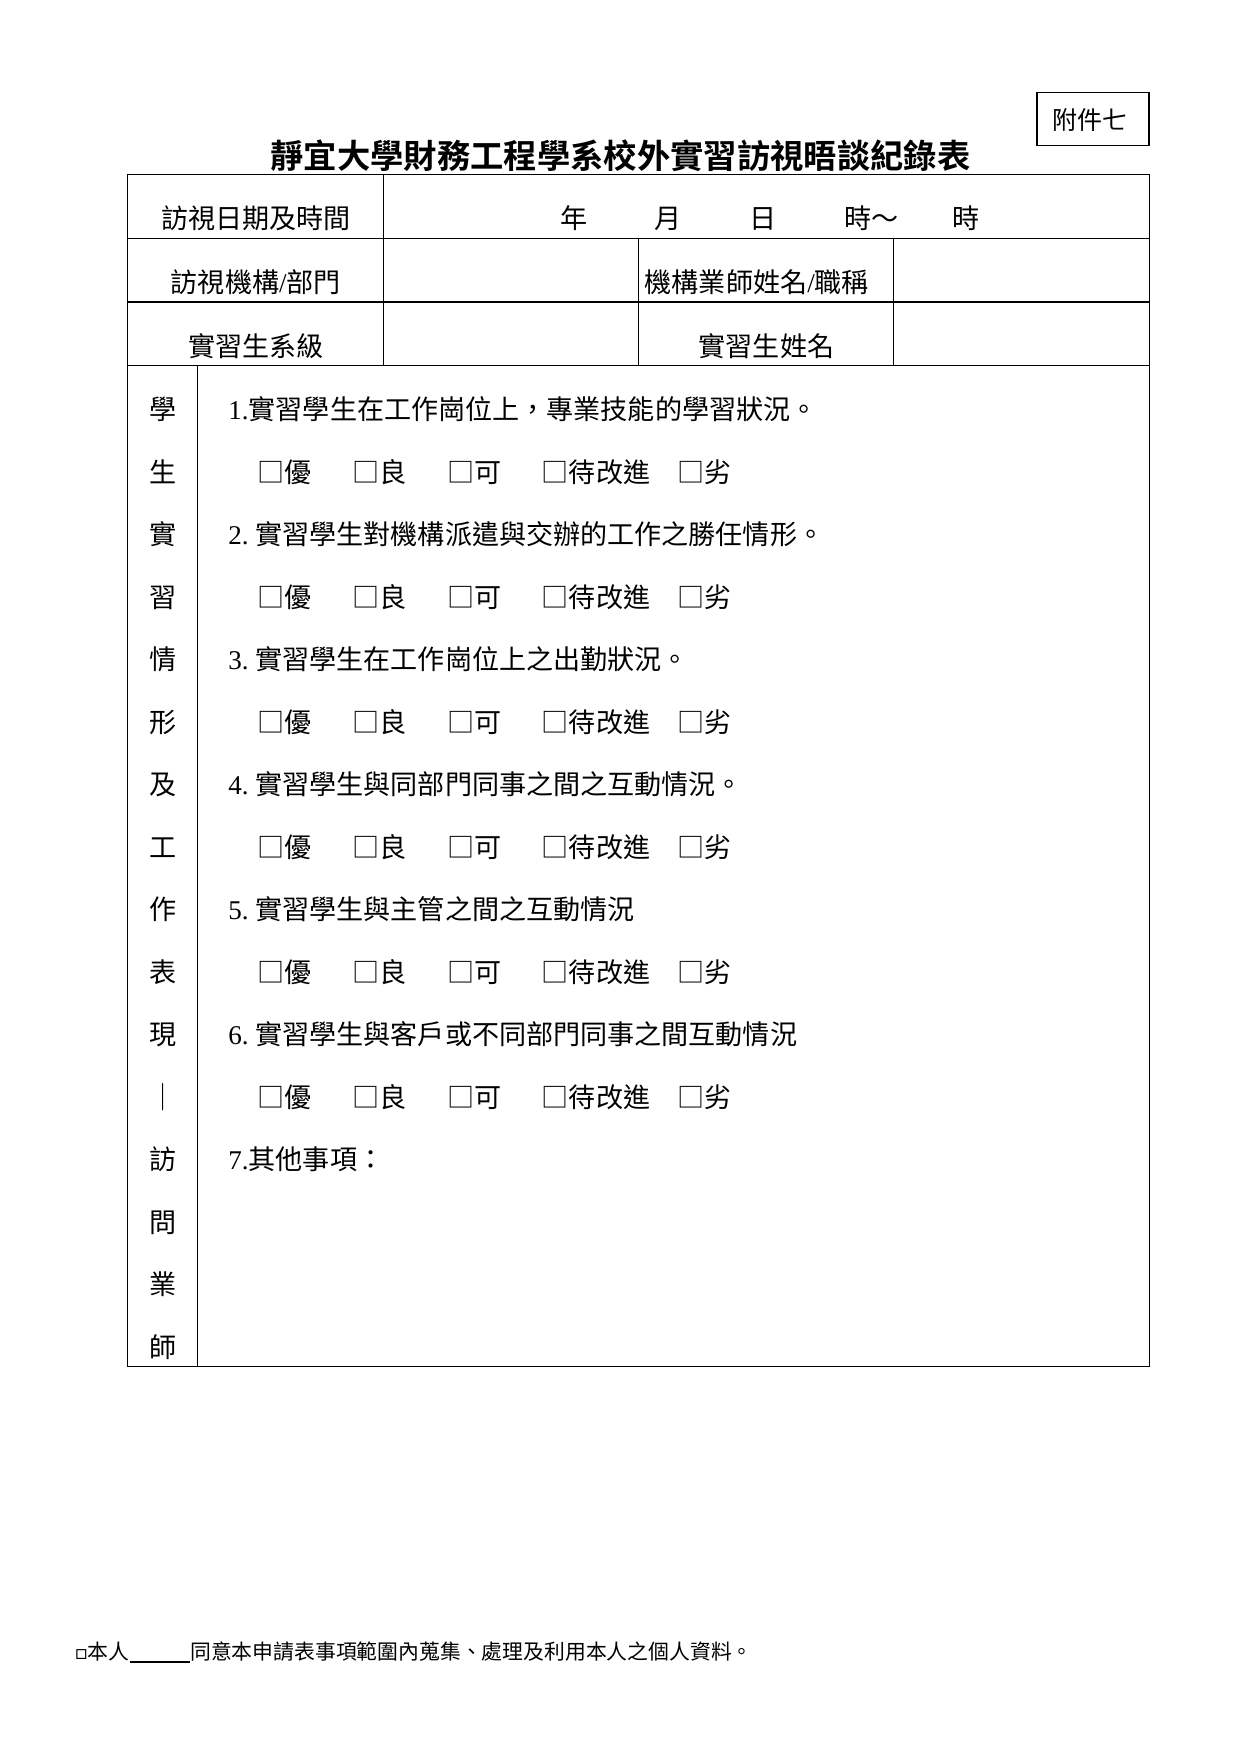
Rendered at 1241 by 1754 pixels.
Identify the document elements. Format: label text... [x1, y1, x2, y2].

text 靜宜大學財務工程學系校外實習訪視晤談紀錄表 [1038, 93, 1148, 145]
table_cell 實習生姓名 [639, 303, 893, 365]
text 靜宜大學財務工程學系校外實習訪視晤談紀錄表 [75, 112, 1165, 174]
table_cell [894, 303, 1149, 365]
table_cell 學 生 實 習 情 形 及 工 作 表 現 ｜ 訪 問 業 師 [128, 366, 197, 1366]
table_cell [384, 239, 638, 301]
table_cell 實習生系級 [128, 303, 383, 365]
table_cell [384, 303, 638, 365]
table_header 訪視日期及時間 [128, 175, 383, 238]
table_header 年 月 日 時～ 時 [384, 175, 1149, 238]
table_cell 1.實習學生在工作崗位上，專業技能的學習狀況。 □優 □良 □可 □待改進 □劣 2. 實習學生對機構派遣與交辦的工作之勝任情形。 □優 □良 □可 □待改進 □劣 3. 實習學生在工作崗位上之出勤狀況。 □優 □良 □可 □待改進 □劣 4. 實習學生與同部門同事之間之互動情況。 □優 □良 □可 □待改進 □劣 5. 實習學生與主管之間之互動情況 □優 □良 □可 □待改進 □劣 6. 實習學生與客戶或不同部門同事之間互動情況 □優 □良 □可 □待改進 □劣 7.其他事項： [198, 366, 1149, 1366]
table_cell 訪視機構/部門 [128, 239, 383, 301]
table_cell 機構業師姓名/職稱 [639, 239, 893, 301]
table_cell [894, 239, 1149, 301]
text 附件七 [1052, 101, 1133, 137]
